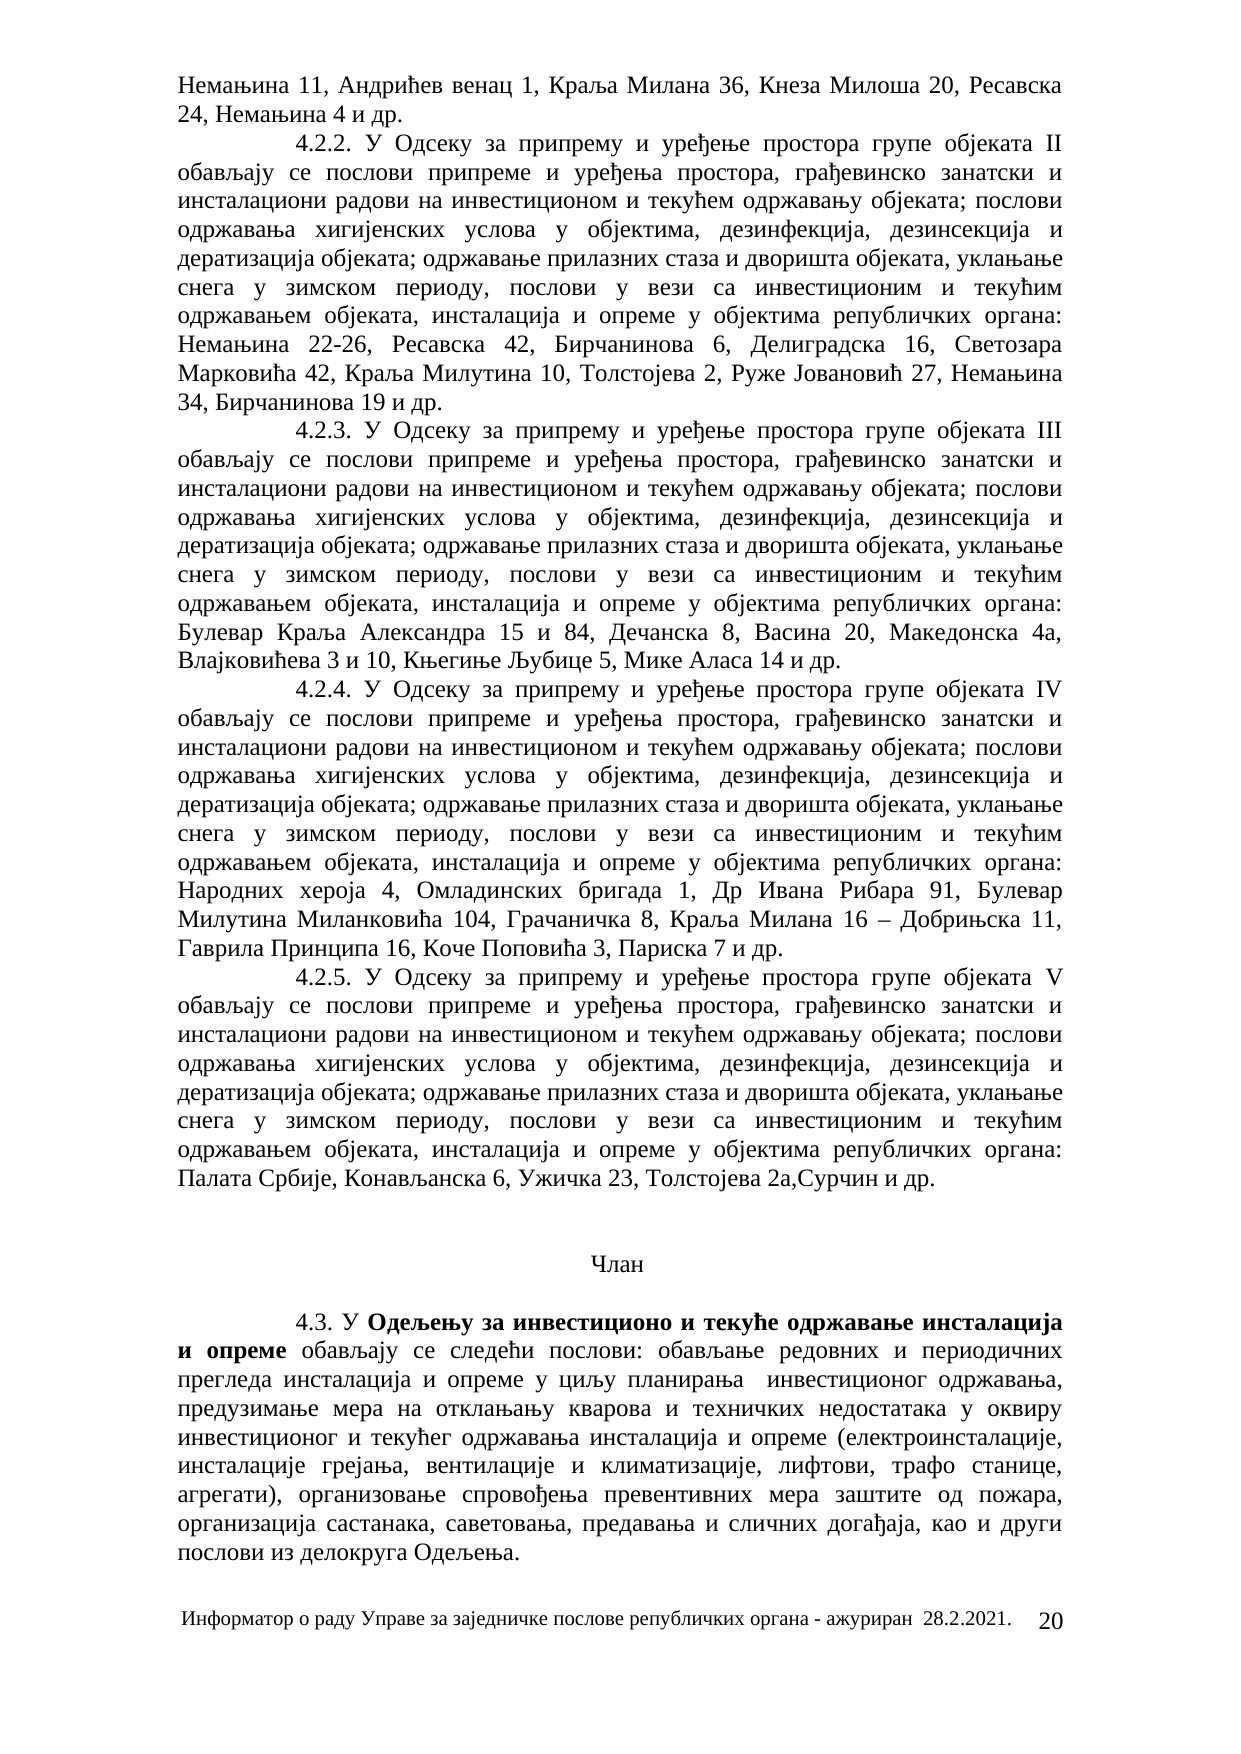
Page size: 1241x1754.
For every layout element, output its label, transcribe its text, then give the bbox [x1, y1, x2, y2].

text 4.2.4. У Одсеку за припрему и уређење простора групе објеката IV обављају се послови припреме и уређења простора, грађевинско занатски и инсталациони радови на инвестиционом и текућем одржавању објеката; послови одржавања хигијенских услова у објектима, дезинфекција, дезинсекција и дератизација објеката; одржавање прилазних стаза и дворишта објеката, уклањање снега у зимском периоду, послови у вези са инвестиционим и текућим одржавањем објеката, инсталација и опреме у објектима републичких органа: Народних хероја 4, Омладинских бригада 1, Др Ивана Рибара 91, Булевар Милутина Миланковића 104, Грачаничка 8, Краља Милана 16 – Добрињска 11, Гаврила Принципа 16, Коче Поповића 3, Париска 7 и др. [177, 674, 1063, 962]
text 4.2.5. У Одсеку за припрему и уређење простора групе објеката V обављају се послови припреме и уређења простора, грађевинско занатски и инсталациони радови на инвестиционом и текућем одржавању објеката; послови одржавања хигијенских услова у објектима, дезинфекција, дезинсекција и дератизација објеката; одржавање прилазних стаза и дворишта објеката, уклањање снега у зимском периоду, послови у вези са инвестиционим и текућим одржавањем објеката, инсталација и опреме у објектима републичких органа: Палата Србије, Конављанска 6, Ужичка 23, Толстојева 2а,Сурчин и др. [177, 962, 1063, 1192]
text 4.2.2. У Одсеку за припрему и уређење простора групе објеката II обављају се послови припреме и уређења простора, грађевинско занатски и инсталациони радови на инвестиционом и текућем одржавању објеката; послови одржавања хигијенских услова у објектима, дезинфекција, дезинсекција и дератизација објеката; одржавање прилазних стаза и дворишта објеката, уклањање снега у зимском периоду, послови у вези са инвестиционим и текућим одржавањем објеката, инсталација и опреме у објектима републичких органа: Немањина 22-26, Ресавска 42, Бирчанинова 6, Делиградска 16, Светозара Марковића 42, Краља Милутина 10, Толстојева 2, Руже Јовановић 27, Немањина 34, Бирчанинова 19 и др. [177, 128, 1063, 415]
text Немањина 11, Андрићев венац 1, Краља Милана 36, Кнеза Милоша 20, Ресавска 24, Немањина 4 и др. [177, 70, 1063, 128]
text 4.3. У Одељењу за инвестиционо и текуће одржавање инсталација и опреме обављају се следећи послови: обављање редовних и периодичних прегледа инсталација и опреме у циљу планирања инвестиционог одржавања, предузимање мера на отклањању кварова и техничких недостатака у оквиру инвестиционог и текућег одржавања инсталација и опреме (електроинсталације, инсталације грејања, вентилације и климатизације, лифтови, трафо станице, агрегати), организовање спровођења превентивних мера заштите од пожара, организација састанака, саветовања, предавања и сличних догађаја, као и други послови из делокруга Одељења. [177, 1307, 1063, 1565]
text Члан [177, 1249, 1063, 1278]
text 4.2.3. У Одсеку за припрему и уређење простора групе објеката III обављају се послови припреме и уређења простора, грађевинско занатски и инсталациони радови на инвестиционом и текућем одржавању објеката; послови одржавања хигијенских услова у објектима, дезинфекција, дезинсекција и дератизација објеката; одржавање прилазних стаза и дворишта објеката, уклањање снега у зимском периоду, послови у вези са инвестиционим и текућим одржавањем објеката, инсталација и опреме у објектима републичких органа: Булевар Краља Александра 15 и 84, Дечанска 8, Васина 20, Македонска 4а, Влајковићева 3 и 10, Књегиње Љубице 5, Мике Аласа 14 и др. [177, 415, 1063, 674]
